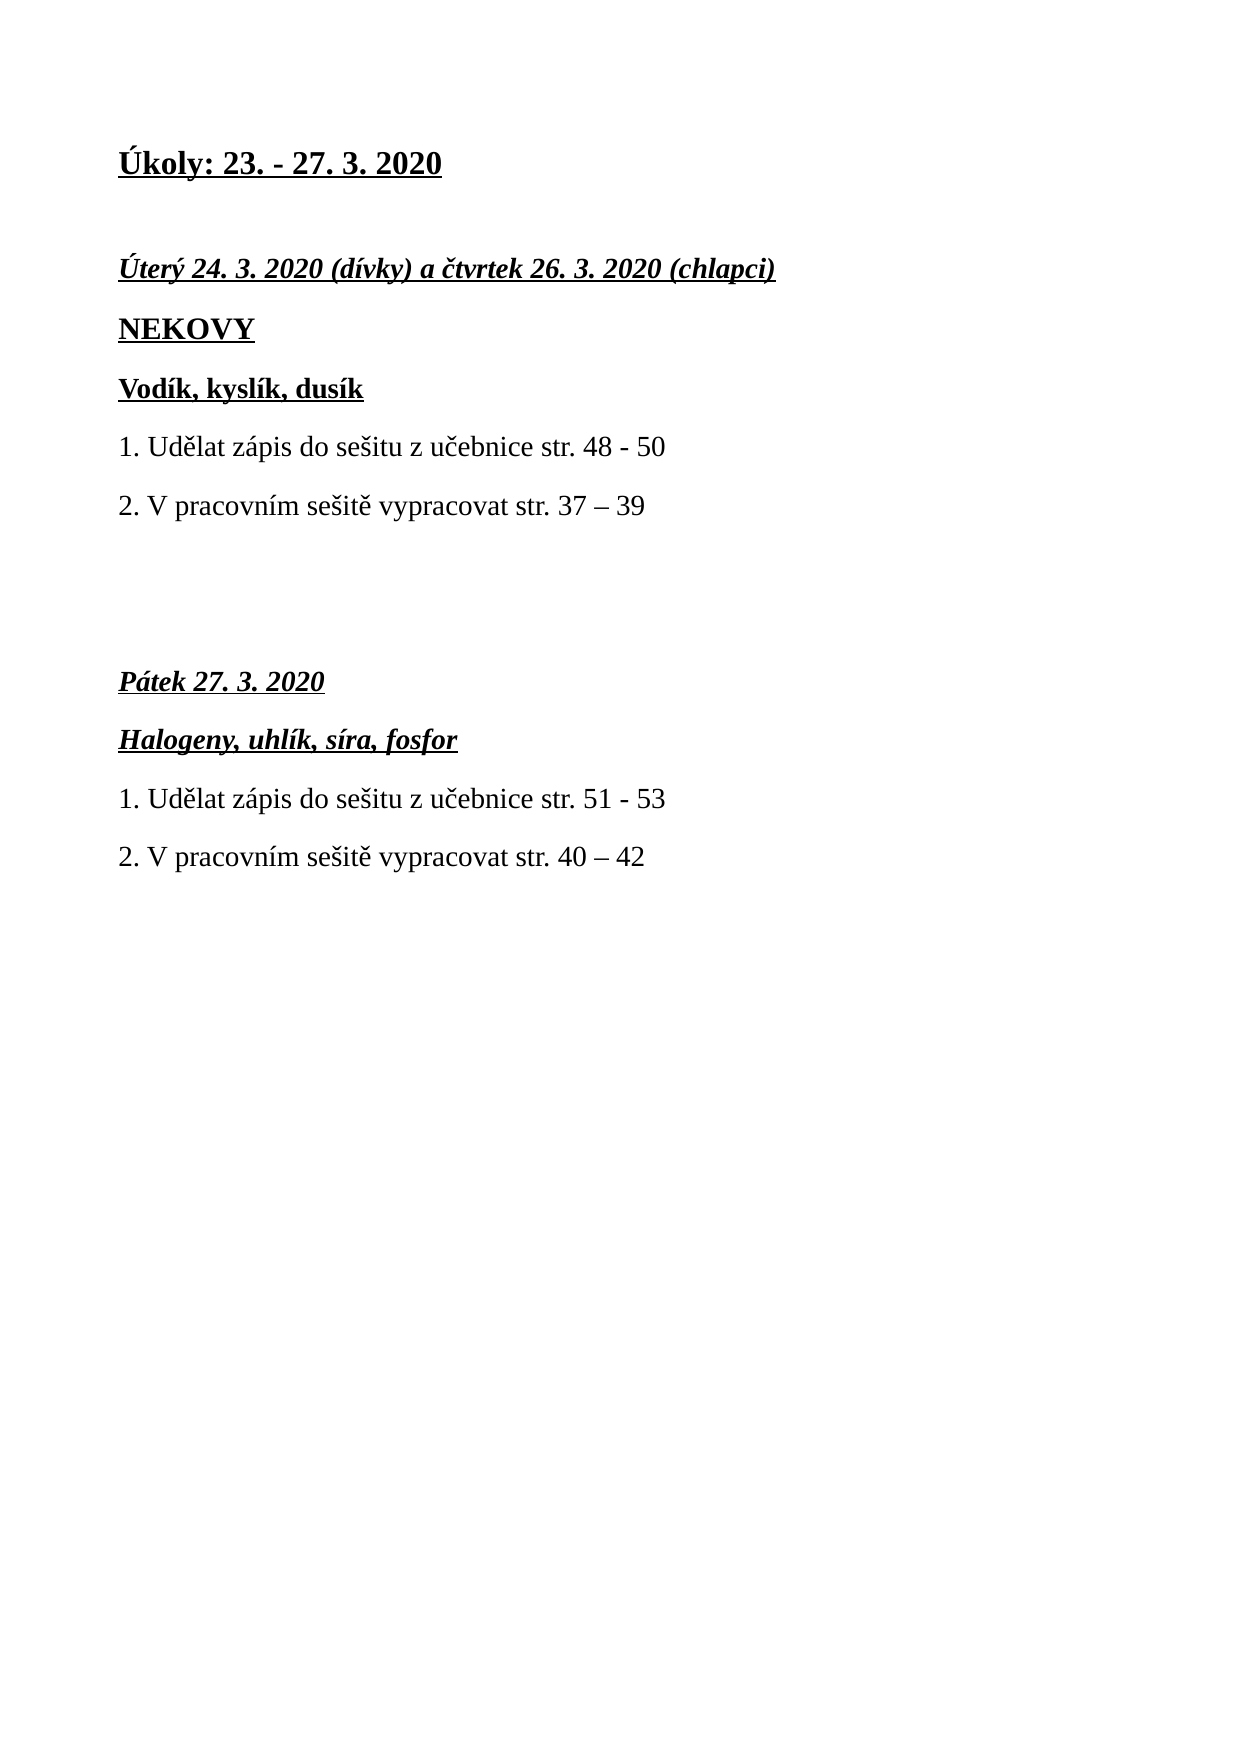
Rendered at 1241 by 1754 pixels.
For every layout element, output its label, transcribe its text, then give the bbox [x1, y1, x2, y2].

subtitle 1. Udělat zápis do sešitu z učebnice str. 48 - 50 [118, 429, 1122, 463]
text Úterý 24. 3. 2020 (dívky) a čtvrtek 26. 3. 2020 (chlapci) [118, 251, 1122, 285]
subtitle Halogeny, uhlík, síra, fosfor [118, 722, 1122, 756]
subtitle Pátek 27. 3. 2020 [118, 664, 1122, 697]
subtitle 2. V pracovním sešitě vypracovat str. 37 – 39 [118, 488, 1122, 522]
subtitle NEKOVY [118, 310, 1122, 346]
subtitle 1. Udělat zápis do sešitu z učebnice str. 51 - 53 [118, 781, 1122, 814]
subtitle 2. V pracovním sešitě vypracovat str. 40 – 42 [118, 839, 1122, 873]
subtitle Úkoly: 23. - 27. 3. 2020 [118, 143, 1122, 181]
subtitle Vodík, kyslík, dusík [118, 371, 1122, 404]
